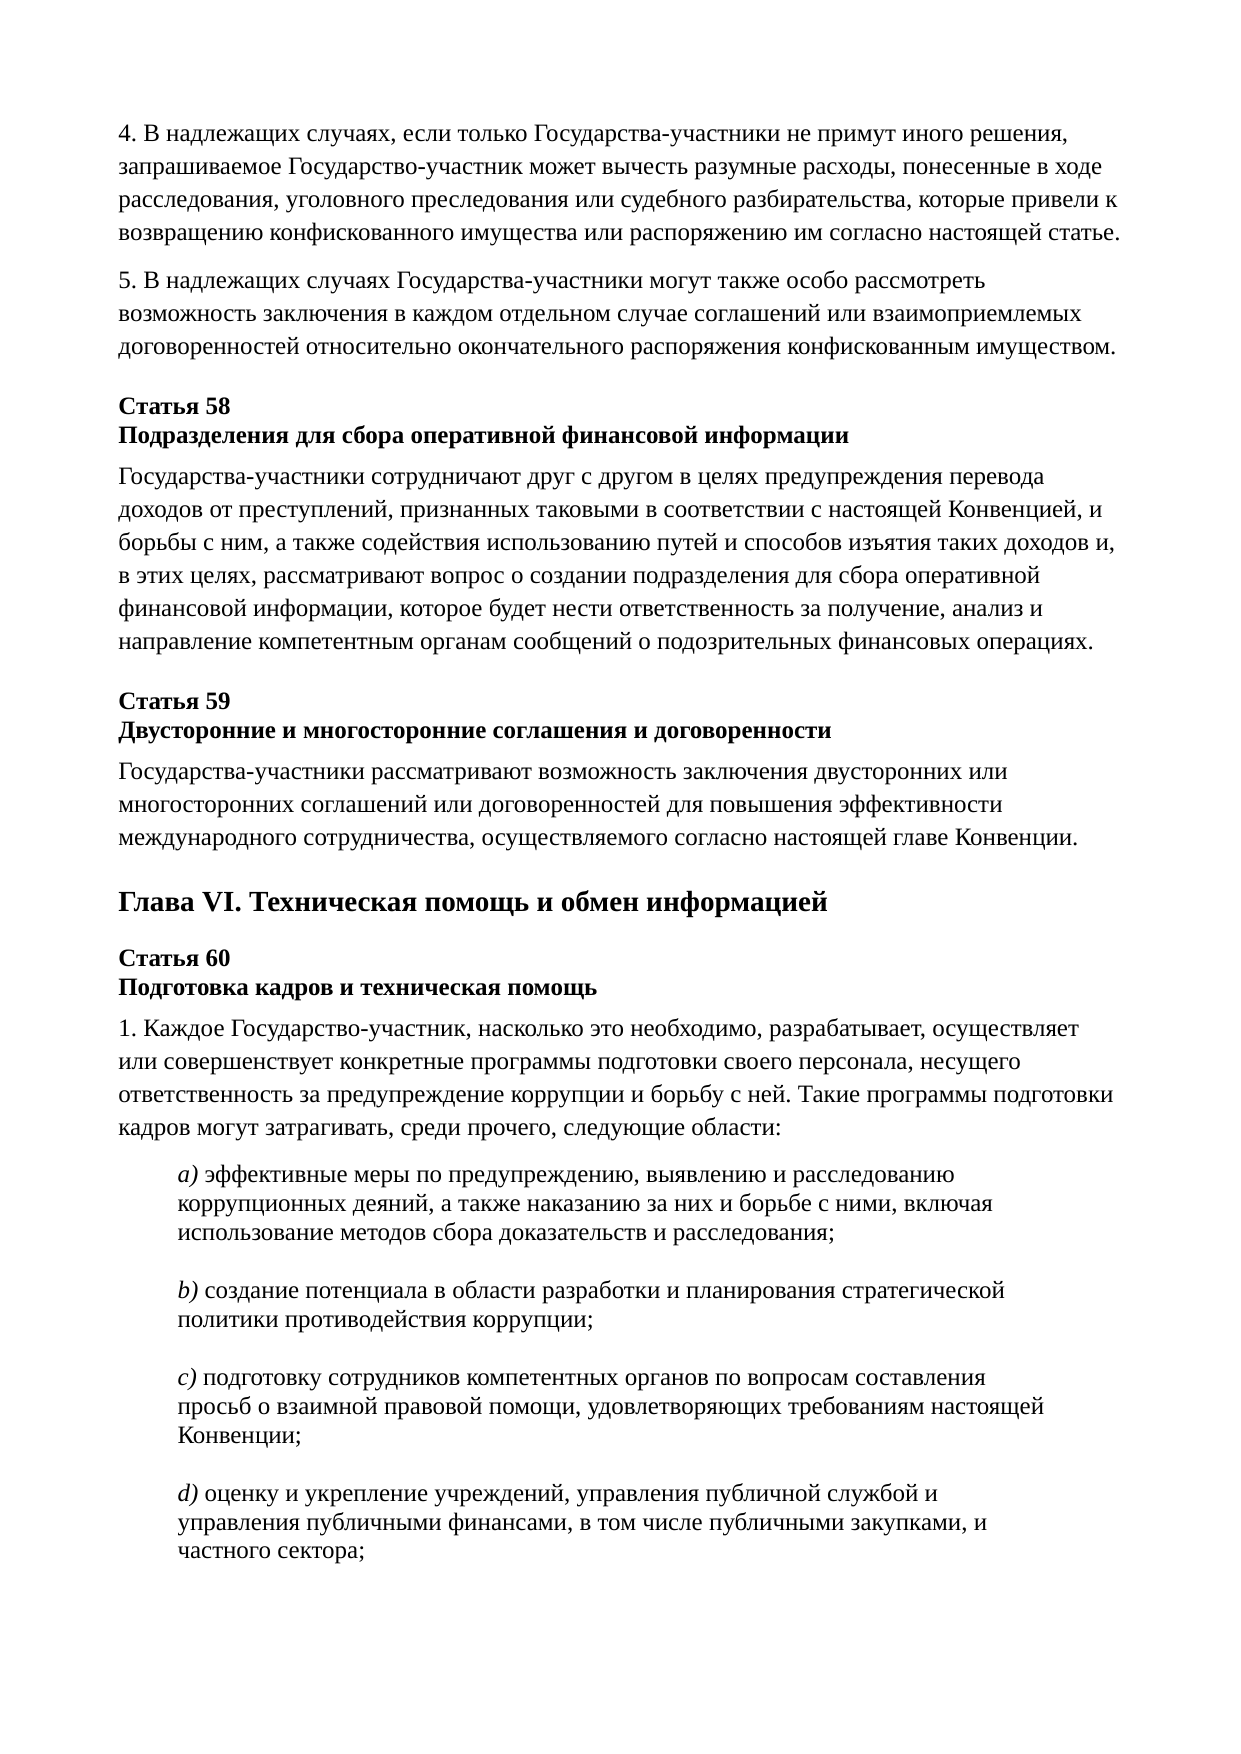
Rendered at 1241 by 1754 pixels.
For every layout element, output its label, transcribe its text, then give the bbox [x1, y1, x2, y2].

text Государства-участники рассматривают возможность заключения двусторонних или многосторонних соглашений или договоренностей для повышения эффективности международного сотрудничества, осуществляемого согласно настоящей главе Конвенции. [118, 756, 1122, 851]
text Государства-участники сотрудничают друг с другом в целях предупреждения перевода доходов от преступлений, признанных таковыми в соответствии с настоящей Конвенцией, и борьбы с ним, а также содействия использованию путей и способов изъятия таких доходов и, в этих целях, рассматривают вопрос о создании подразделения для сбора оперативной финансовой информации, которое будет нести ответственность за получение, анализ и направление компетентным органам сообщений о подозрительных финансовых операциях. [118, 461, 1122, 655]
subtitle Глава VI. Техническая помощь и обмен информацией [118, 884, 1122, 918]
subtitle Статья 58 Подразделения для сбора оперативной финансовой информации [118, 391, 1122, 448]
subtitle Статья 59 Двусторонние и многосторонние соглашения и договоренности [118, 686, 1122, 744]
text 5. В надлежащих случаях Государства-участники могут также особо рассмотреть возможность заключения в каждом отдельном случае соглашений или взаимоприемлемых договоренностей относительно окончательного распоряжения конфискованным имуществом. [118, 265, 1122, 359]
text b) создание потенциала в области разработки и планирования стратегической политики противодействия коррупции; [177, 1275, 1063, 1333]
text а) эффективные меры по предупреждению, выявлению и расследованию коррупционных деяний, а также наказанию за них и борьбе с ними, включая использование методов сбора доказательств и расследования; [177, 1159, 1063, 1246]
text с) подготовку сотрудников компетентных органов по вопросам составления просьб о взаимной правовой помощи, удовлетворяющих требованиям настоящей Конвенции; [177, 1362, 1063, 1448]
subtitle Статья 60 Подготовка кадров и техническая помощь [118, 943, 1122, 1000]
text 1. Каждое Государство-участник, насколько это необходимо, разрабатывает, осуществляет или совершенствует конкретные программы подготовки своего персонала, несущего ответственность за предупреждение коррупции и борьбу с ней. Такие программы подготовки кадров могут затрагивать, среди прочего, следующие области: [118, 1013, 1122, 1141]
text 4. В надлежащих случаях, если только Государства-участники не примут иного решения, запрашиваемое Государство-участник может вычесть разумные расходы, понесенные в ходе расследования, уголовного преследования или судебного разбирательства, которые привели к возвращению конфискованного имущества или распоряжению им согласно настоящей статье. [118, 118, 1122, 246]
text d) оценку и укрепление учреждений, управления публичной службой и управления публичными финансами, в том числе публичными закупками, и частного сектора; [177, 1478, 1063, 1564]
